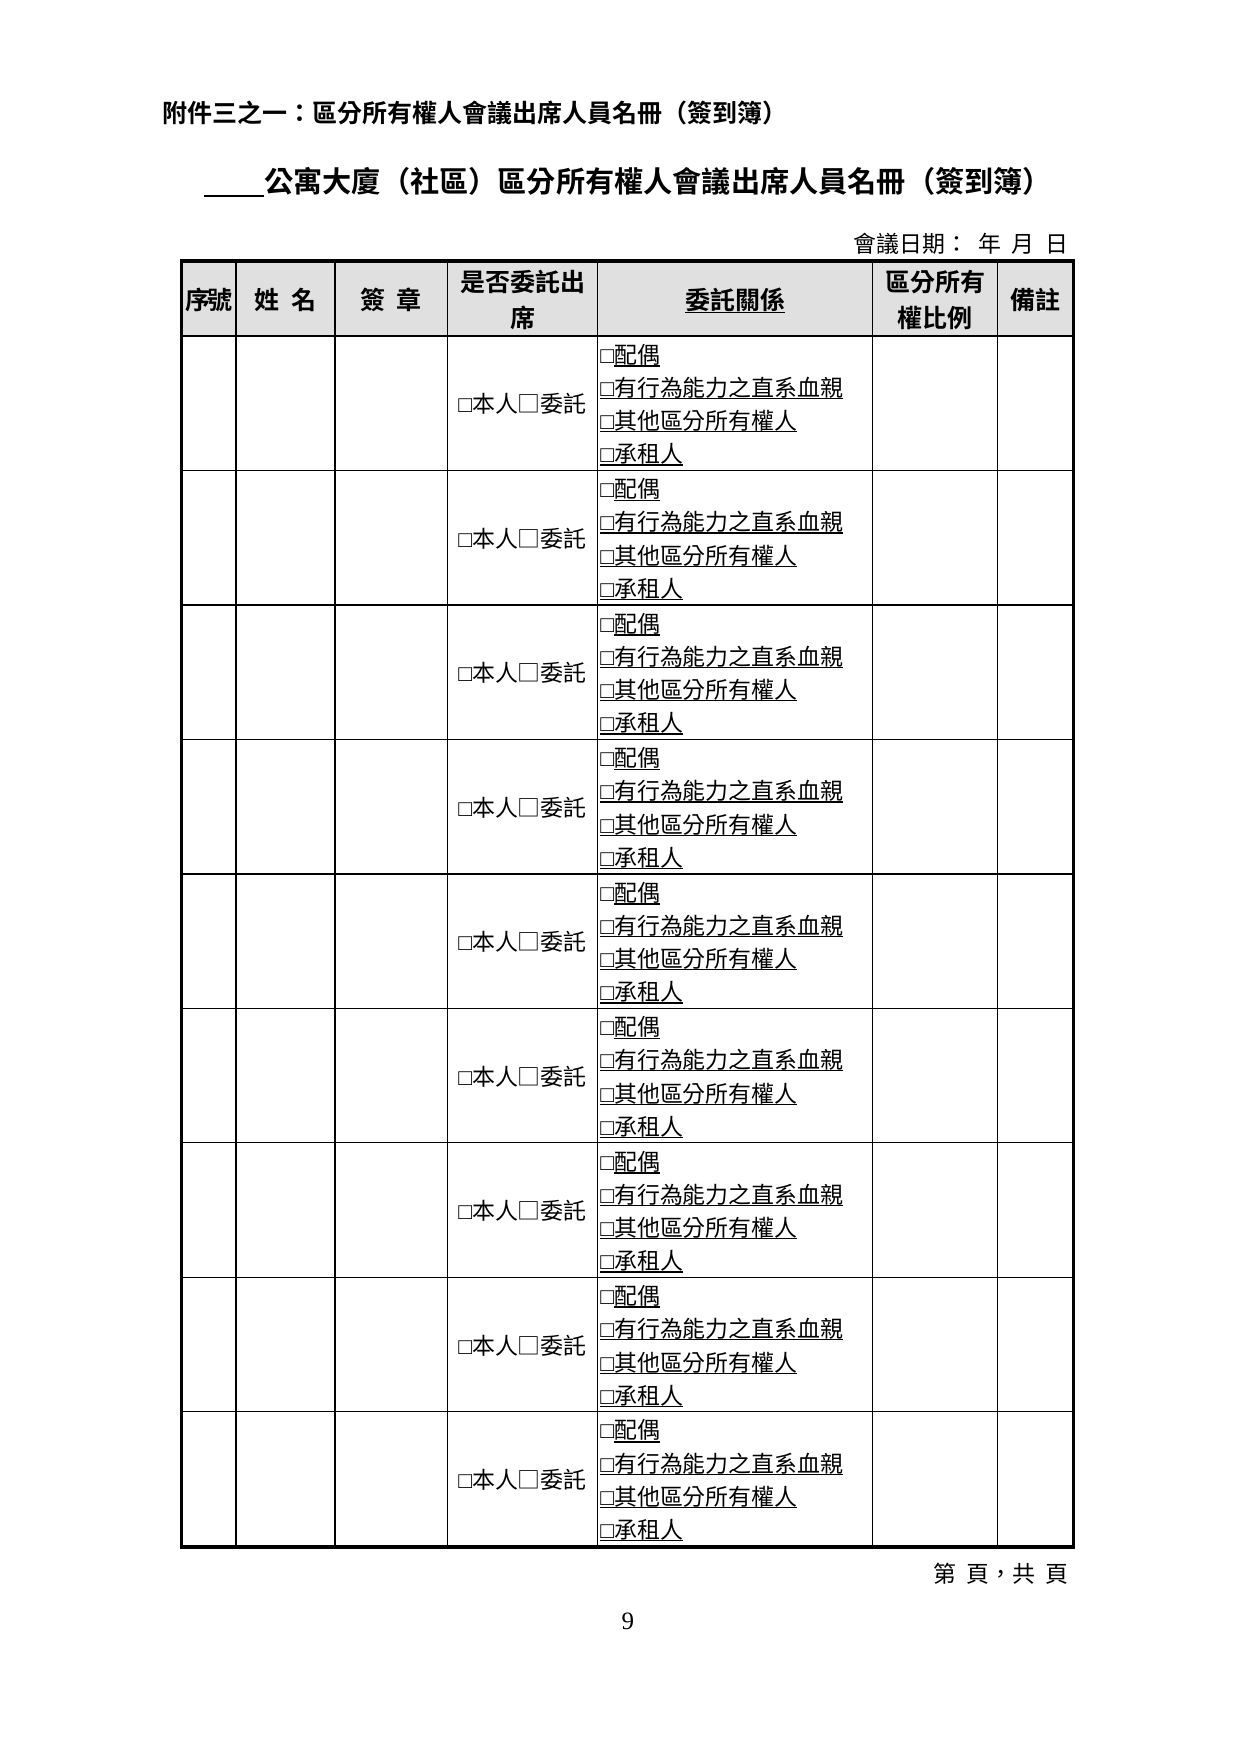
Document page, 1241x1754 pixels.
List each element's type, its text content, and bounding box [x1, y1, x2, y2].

table_cell [336, 1009, 447, 1142]
table_cell [183, 337, 235, 469]
text 附件三之一：區分所有權人會議出席人員名冊（簽到簿） [162, 89, 1093, 130]
table_cell [183, 1278, 235, 1411]
table_cell [336, 337, 447, 469]
table_header 序號 [183, 263, 235, 335]
table_cell [183, 471, 235, 604]
table_cell [336, 1278, 447, 1411]
table_cell □配偶 □有行為能力之直系血親 □其他區分所有權人 □承租人 [598, 471, 872, 604]
table_cell □配偶 □有行為能力之直系血親 □其他區分所有權人 □承租人 [598, 1009, 872, 1142]
table_cell □配偶 □有行為能力之直系血親 □其他區分所有權人 □承租人 [598, 337, 872, 469]
table_cell □配偶 □有行為能力之直系血親 □其他區分所有權人 □承租人 [598, 875, 872, 1007]
table_cell [873, 1143, 997, 1276]
table_cell □本人□委託 [448, 1143, 597, 1276]
table_cell [183, 1143, 235, 1276]
table_cell □本人□委託 [448, 1412, 597, 1545]
table_cell □本人□委託 [448, 875, 597, 1007]
table_cell [237, 471, 334, 604]
table_cell [237, 1412, 334, 1545]
table_cell [873, 1412, 997, 1545]
table_cell [873, 740, 997, 873]
table_cell □本人□委託 [448, 1009, 597, 1142]
table_cell [183, 606, 235, 738]
table_cell □本人□委託 [448, 471, 597, 604]
table_cell [336, 606, 447, 738]
table_cell [998, 606, 1072, 738]
table_cell [183, 740, 235, 873]
table_cell □配偶 □有行為能力之直系血親 □其他區分所有權人 □承租人 [598, 1412, 872, 1545]
table_header 備註 [998, 263, 1072, 335]
table_cell [183, 1009, 235, 1142]
table_cell [998, 1412, 1072, 1545]
table_cell □本人□委託 [448, 1278, 597, 1411]
table_cell [237, 1143, 334, 1276]
table_cell [336, 1143, 447, 1276]
table_cell □本人□委託 [448, 337, 597, 469]
table_cell □本人□委託 [448, 606, 597, 738]
table_cell [998, 1009, 1072, 1142]
table_header 簽 章 [336, 263, 447, 335]
table_cell [183, 875, 235, 1007]
text 第 頁，共 頁 [162, 1556, 1068, 1589]
table_cell □配偶 □有行為能力之直系血親 □其他區分所有權人 □承租人 [598, 1143, 872, 1276]
table_cell [873, 1278, 997, 1411]
table_cell [237, 1009, 334, 1142]
table_cell □配偶 □有行為能力之直系血親 □其他區分所有權人 □承租人 [598, 740, 872, 873]
table_cell [336, 1412, 447, 1545]
text 會議日期： 年 月 日 [162, 226, 1068, 259]
table_cell [998, 1278, 1072, 1411]
table_cell [183, 1412, 235, 1545]
table_header 委託關係 [598, 263, 872, 335]
table_cell [336, 471, 447, 604]
text 公寓大廈（社區）區分所有權人會議出席人員名冊（簽到簿） [162, 155, 1093, 201]
table_cell [237, 606, 334, 738]
table_cell [873, 1009, 997, 1142]
table_cell [237, 740, 334, 873]
table_header 是否委託出席 [448, 263, 597, 335]
table_cell □配偶 □有行為能力之直系血親 □其他區分所有權人 □承租人 [598, 1278, 872, 1411]
table_header 區分所有權比例 [873, 263, 997, 335]
table_cell [998, 740, 1072, 873]
table_cell [998, 875, 1072, 1007]
table_cell [336, 740, 447, 873]
table_cell [998, 337, 1072, 469]
table_cell [237, 875, 334, 1007]
table_cell [998, 1143, 1072, 1276]
table_cell [873, 875, 997, 1007]
table_cell [998, 471, 1072, 604]
table_cell [336, 875, 447, 1007]
table_cell [873, 471, 997, 604]
table_cell [237, 337, 334, 469]
table_cell □配偶 □有行為能力之直系血親 □其他區分所有權人 □承租人 [598, 606, 872, 738]
table_cell [873, 337, 997, 469]
table_cell [873, 606, 997, 738]
table_header 姓 名 [237, 263, 334, 335]
table_cell [237, 1278, 334, 1411]
table_cell □本人□委託 [448, 740, 597, 873]
